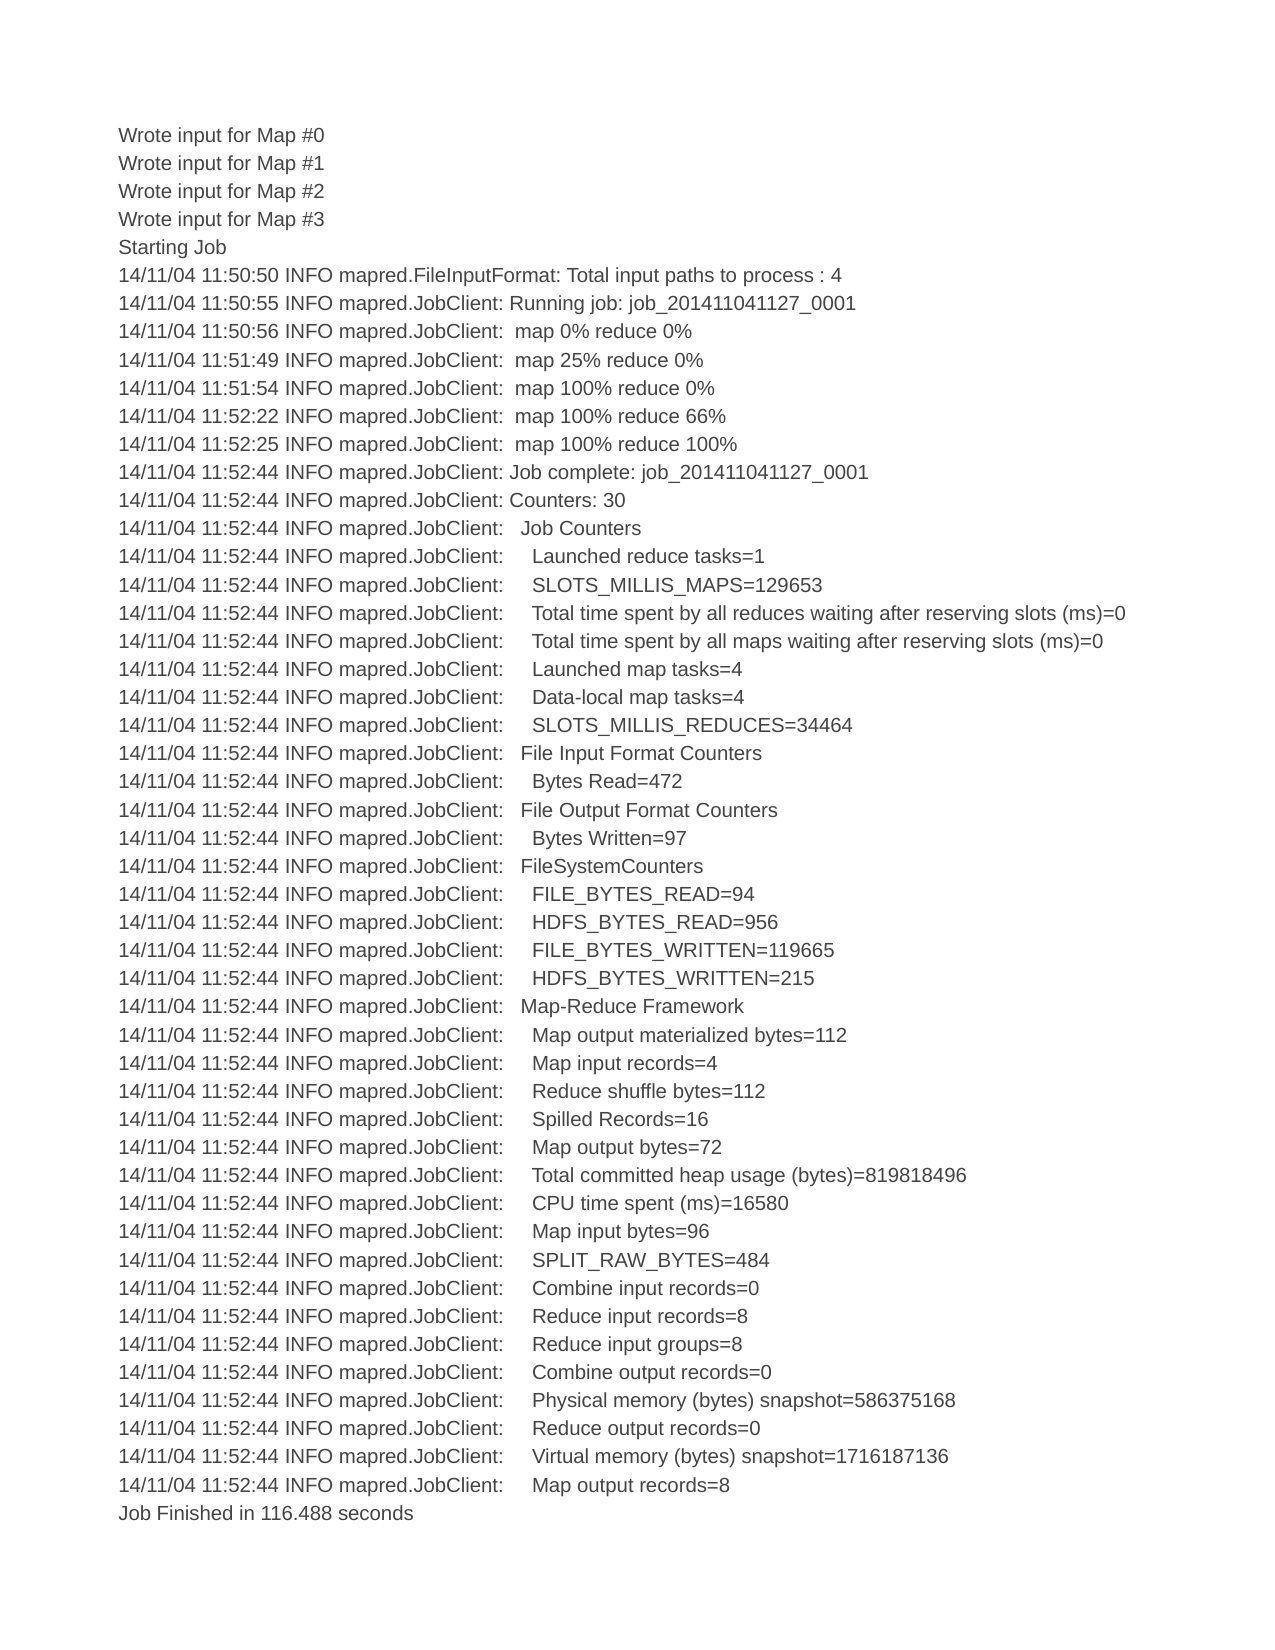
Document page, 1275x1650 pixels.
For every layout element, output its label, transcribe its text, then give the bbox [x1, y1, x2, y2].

text Job Finished in 116.488 seconds [118, 1496, 1157, 1524]
text 14/11/04 11:52:44 INFO mapred.JobClient: Map input bytes=96 [118, 1215, 1157, 1243]
text 14/11/04 11:52:44 INFO mapred.JobClient: Physical memory (bytes) snapshot=586375168 [118, 1384, 1157, 1412]
text 14/11/04 11:52:44 INFO mapred.JobClient: FileSystemCounters [118, 849, 1157, 877]
text 14/11/04 11:52:44 INFO mapred.JobClient: Map output materialized bytes=112 [118, 1018, 1157, 1046]
text 14/11/04 11:52:22 INFO mapred.JobClient: map 100% reduce 66% [118, 399, 1157, 427]
text Wrote input for Map #2 [118, 174, 1157, 202]
text 14/11/04 11:52:44 INFO mapred.JobClient: Virtual memory (bytes) snapshot=1716187136 [118, 1440, 1157, 1468]
text 14/11/04 11:52:44 INFO mapred.JobClient: FILE_BYTES_WRITTEN=119665 [118, 934, 1157, 962]
text 14/11/04 11:50:55 INFO mapred.JobClient: Running job: job_201411041127_0001 [118, 287, 1157, 315]
text 14/11/04 11:52:44 INFO mapred.JobClient: File Input Format Counters [118, 737, 1157, 765]
text 14/11/04 11:52:44 INFO mapred.JobClient: Map output records=8 [118, 1468, 1157, 1496]
text 14/11/04 11:52:44 INFO mapred.JobClient: HDFS_BYTES_WRITTEN=215 [118, 962, 1157, 990]
text 14/11/04 11:52:44 INFO mapred.JobClient: SPLIT_RAW_BYTES=484 [118, 1243, 1157, 1271]
text 14/11/04 11:52:44 INFO mapred.JobClient: Job Counters [118, 512, 1157, 540]
text 14/11/04 11:52:44 INFO mapred.JobClient: Reduce output records=0 [118, 1412, 1157, 1440]
text 14/11/04 11:51:54 INFO mapred.JobClient: map 100% reduce 0% [118, 371, 1157, 399]
text 14/11/04 11:50:56 INFO mapred.JobClient: map 0% reduce 0% [118, 315, 1157, 343]
text 14/11/04 11:52:44 INFO mapred.JobClient: CPU time spent (ms)=16580 [118, 1187, 1157, 1215]
text Wrote input for Map #0 [118, 118, 1157, 146]
text 14/11/04 11:52:44 INFO mapred.JobClient: FILE_BYTES_READ=94 [118, 877, 1157, 906]
text 14/11/04 11:52:44 INFO mapred.JobClient: Launched map tasks=4 [118, 652, 1157, 681]
text 14/11/04 11:52:44 INFO mapred.JobClient: SLOTS_MILLIS_REDUCES=34464 [118, 709, 1157, 737]
text Wrote input for Map #1 [118, 146, 1157, 174]
text 14/11/04 11:52:44 INFO mapred.JobClient: Total committed heap usage (bytes)=819818496 [118, 1159, 1157, 1187]
text 14/11/04 11:52:44 INFO mapred.JobClient: Bytes Read=472 [118, 765, 1157, 793]
text 14/11/04 11:52:44 INFO mapred.JobClient: Reduce input records=8 [118, 1299, 1157, 1327]
text 14/11/04 11:52:44 INFO mapred.JobClient: Map-Reduce Framework [118, 990, 1157, 1018]
text 14/11/04 11:50:50 INFO mapred.FileInputFormat: Total input paths to process : 4 [118, 259, 1157, 287]
text Starting Job [118, 231, 1157, 259]
text 14/11/04 11:52:44 INFO mapred.JobClient: HDFS_BYTES_READ=956 [118, 906, 1157, 934]
text 14/11/04 11:52:44 INFO mapred.JobClient: Spilled Records=16 [118, 1102, 1157, 1131]
text 14/11/04 11:52:44 INFO mapred.JobClient: Data-local map tasks=4 [118, 681, 1157, 709]
text 14/11/04 11:52:44 INFO mapred.JobClient: Map output bytes=72 [118, 1131, 1157, 1159]
text 14/11/04 11:52:44 INFO mapred.JobClient: Combine output records=0 [118, 1356, 1157, 1384]
text 14/11/04 11:52:44 INFO mapred.JobClient: Job complete: job_201411041127_0001 [118, 456, 1157, 484]
text 14/11/04 11:52:44 INFO mapred.JobClient: SLOTS_MILLIS_MAPS=129653 [118, 568, 1157, 596]
text 14/11/04 11:52:44 INFO mapred.JobClient: Reduce input groups=8 [118, 1327, 1157, 1356]
text 14/11/04 11:52:25 INFO mapred.JobClient: map 100% reduce 100% [118, 427, 1157, 456]
text 14/11/04 11:52:44 INFO mapred.JobClient: Total time spent by all reduces waiting after reserving slots (ms)=0 [118, 596, 1157, 624]
text 14/11/04 11:52:44 INFO mapred.JobClient: Counters: 30 [118, 484, 1157, 512]
text 14/11/04 11:52:44 INFO mapred.JobClient: File Output Format Counters [118, 793, 1157, 821]
text 14/11/04 11:52:44 INFO mapred.JobClient: Bytes Written=97 [118, 821, 1157, 849]
text 14/11/04 11:52:44 INFO mapred.JobClient: Total time spent by all maps waiting after reserving slots (ms)=0 [118, 624, 1157, 652]
text 14/11/04 11:51:49 INFO mapred.JobClient: map 25% reduce 0% [118, 343, 1157, 371]
text 14/11/04 11:52:44 INFO mapred.JobClient: Reduce shuffle bytes=112 [118, 1074, 1157, 1102]
text Wrote input for Map #3 [118, 202, 1157, 231]
text 14/11/04 11:52:44 INFO mapred.JobClient: Map input records=4 [118, 1046, 1157, 1074]
text 14/11/04 11:52:44 INFO mapred.JobClient: Launched reduce tasks=1 [118, 540, 1157, 568]
text 14/11/04 11:52:44 INFO mapred.JobClient: Combine input records=0 [118, 1271, 1157, 1299]
